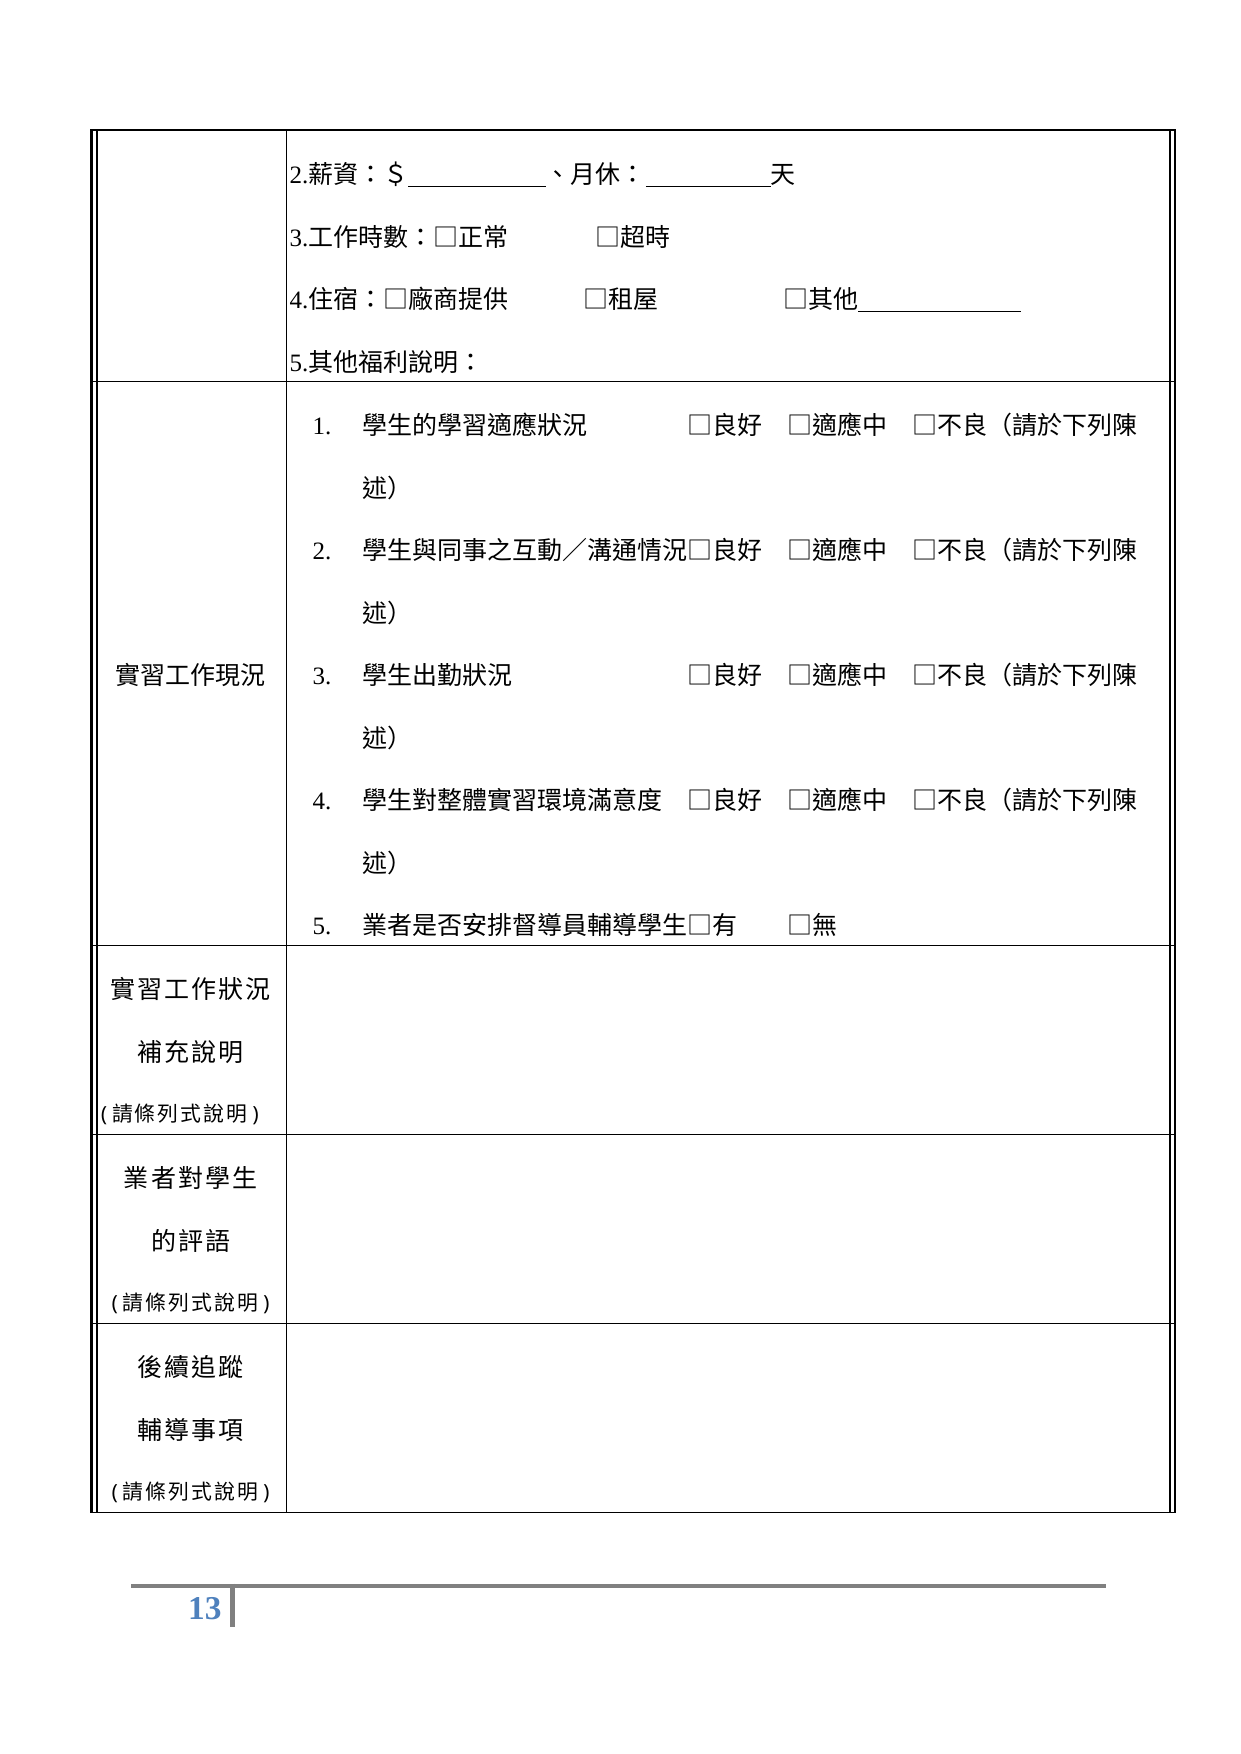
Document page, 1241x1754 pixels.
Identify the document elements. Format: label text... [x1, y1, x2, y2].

table_cell 業者對學生 的評語 (請條列式說明) [98, 1135, 286, 1323]
table_cell 實習工作現況 [98, 382, 286, 944]
table_cell [98, 131, 286, 381]
table_cell 後續追蹤 輔導事項 (請條列式說明) [98, 1324, 286, 1512]
table_cell 2.薪資：＄ 、月休： 天 3.工作時數：□正常 □超時 4.住宿：□廠商提供 □租屋 □其他 5.其他福利說明： [287, 131, 1169, 381]
table_cell [287, 946, 1169, 1133]
table_cell 學生的學習適應狀況 □良好 □適應中 □不良（請於下列陳述） 學生與同事之互動／溝通情況□良好 □適應中 □不良（請於下列陳述） 學生出勤狀況 □良好 □適應中 □不良（請於下列陳述） 學生對整體實習環境滿意度 □良好 □適應中 □不良（請於下列陳述） 業者是否安排督導員輔導學生□有 □無 [287, 382, 1169, 944]
table_cell 實習工作狀況補充說明 (請條列式說明) [98, 946, 286, 1133]
table_cell [287, 1324, 1169, 1512]
table_cell [287, 1135, 1169, 1323]
